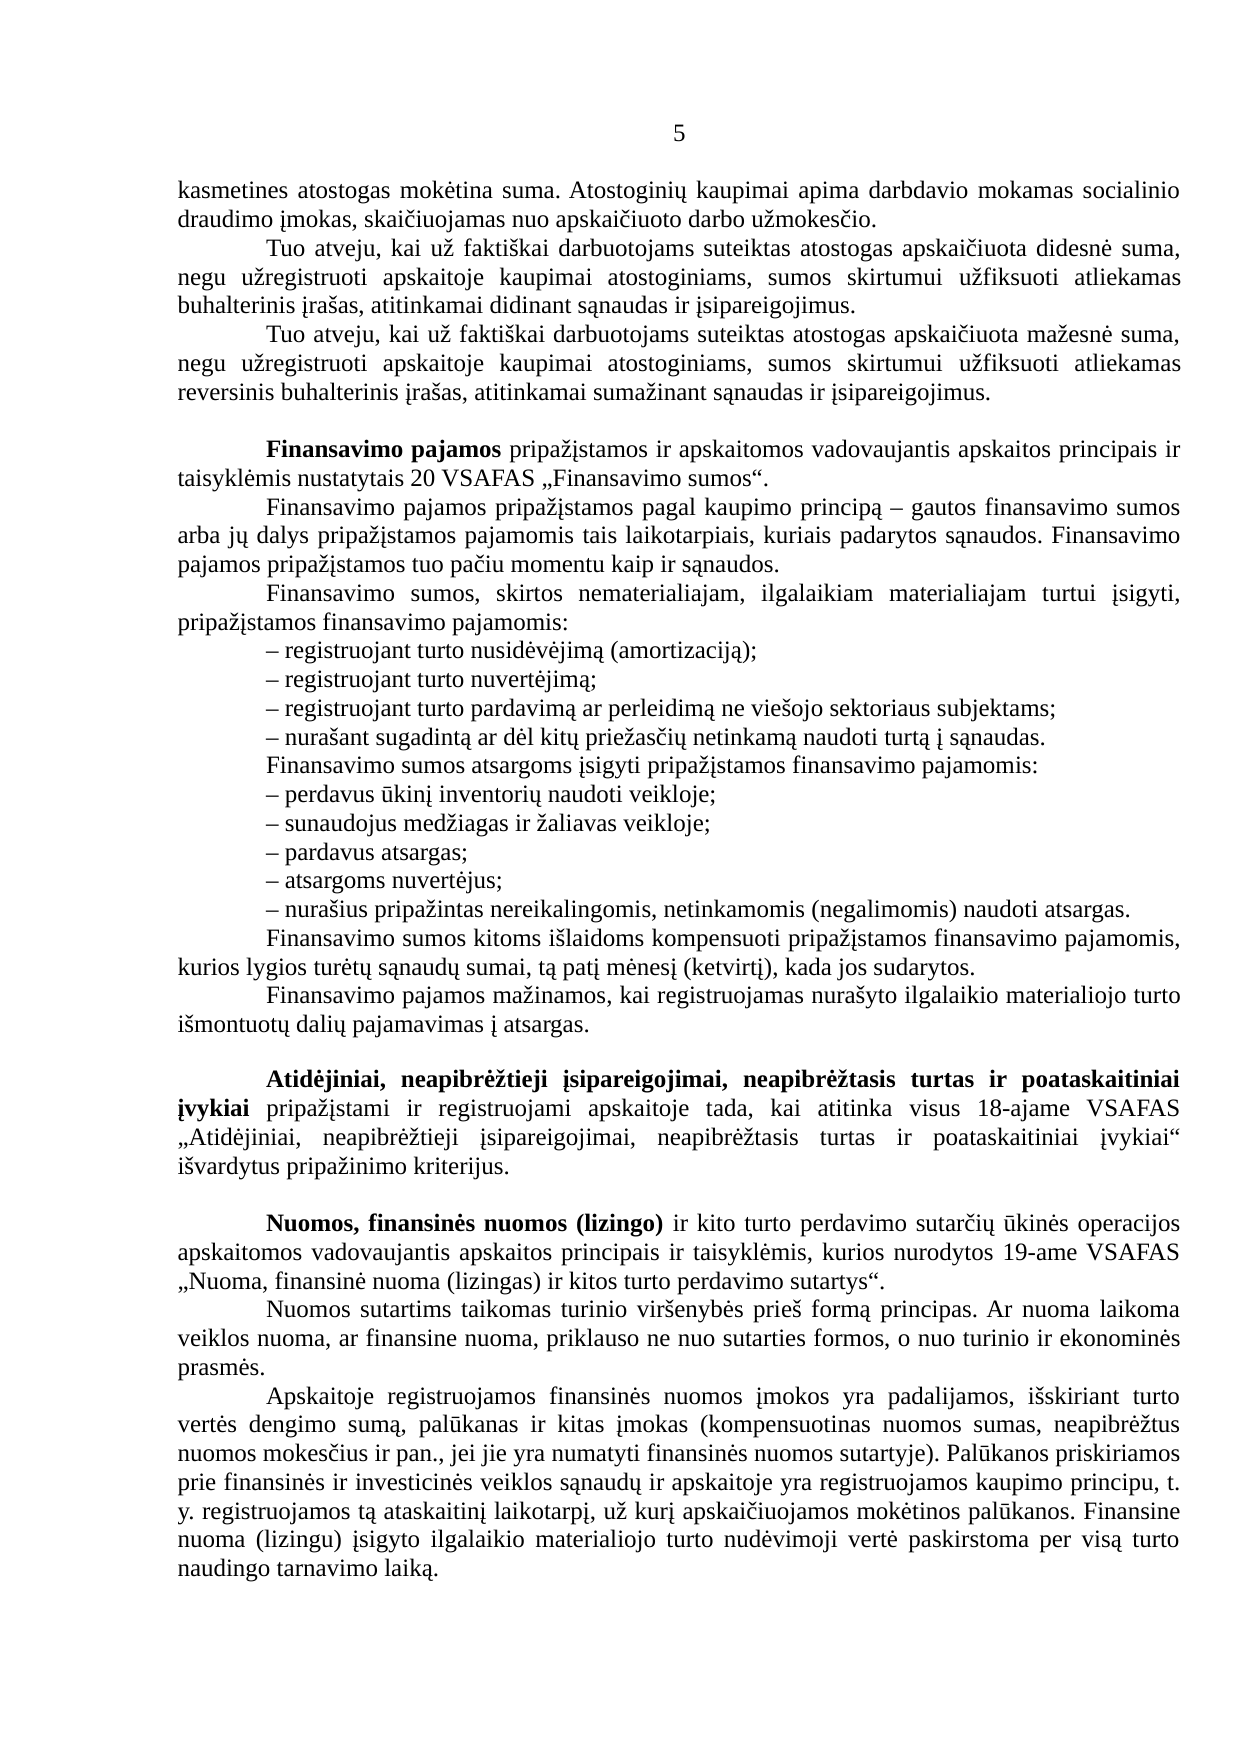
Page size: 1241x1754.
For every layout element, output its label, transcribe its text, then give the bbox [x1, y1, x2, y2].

text Tuo atveju, kai už faktiškai darbuotojams suteiktas atostogas apskaičiuota mažesnė suma, negu užregistruoti apskaitoje kaupimai atostoginiams, sumos skirtumui užfiksuoti atliekamas reversinis buhalterinis įrašas, atitinkamai sumažinant sąnaudas ir įsipareigojimus. [177, 319, 1181, 406]
text – registruojant turto nusidėvėjimą (amortizaciją); [177, 636, 1181, 664]
text – atsargoms nuvertėjus; [177, 866, 1181, 894]
text Finansavimo pajamos pripažįstamos pagal kaupimo principą – gautos finansavimo sumos arba jų dalys pripažįstamos pajamomis tais laikotarpiais, kuriais padarytos sąnaudos. Finansavimo pajamos pripažįstamos tuo pačiu momentu kaip ir sąnaudos. [177, 492, 1181, 578]
text Finansavimo sumos atsargoms įsigyti pripažįstamos finansavimo pajamomis: [177, 751, 1181, 779]
text – registruojant turto pardavimą ar perleidimą ne viešojo sektoriaus subjektams; [177, 693, 1181, 722]
text Apskaitoje registruojamos finansinės nuomos įmokos yra padalijamos, išskiriant turto vertės dengimo sumą, palūkanas ir kitas įmokas (kompensuotinas nuomos sumas, neapibrėžtus nuomos mokesčius ir pan., jei jie yra numatyti finansinės nuomos sutartyje). Palūkanos priskiriamos prie finansinės ir investicinės veiklos sąnaudų ir apskaitoje yra registruojamos kaupimo principu, t. y. registruojamos tą ataskaitinį laikotarpį, už kurį apskaičiuojamos mokėtinos palūkanos. Finansine nuoma (lizingu) įsigyto ilgalaikio materialiojo turto nudėvimoji vertė paskirstoma per visą turto naudingo tarnavimo laiką. [177, 1381, 1181, 1582]
text Nuomos sutartims taikomas turinio viršenybės prieš formą principas. Ar nuoma laikoma veiklos nuoma, ar finansine nuoma, priklauso ne nuo sutarties formos, o nuo turinio ir ekonominės prasmės. [177, 1294, 1181, 1381]
text – registruojant turto nuvertėjimą; [177, 664, 1181, 693]
text Atidėjiniai, neapibrėžtieji įsipareigojimai, neapibrėžtasis turtas ir poataskaitiniai įvykiai pripažįstami ir registruojami apskaitoje tada, kai atitinka visus 18-ajame VSAFAS „Atidėjiniai, neapibrėžtieji įsipareigojimai, neapibrėžtasis turtas ir poataskaitiniai įvykiai“ išvardytus pripažinimo kriterijus. [177, 1064, 1181, 1179]
text – nurašius pripažintas nereikalingomis, netinkamomis (negalimomis) naudoti atsargas. [177, 894, 1181, 923]
text Nuomos, finansinės nuomos (lizingo) ir kito turto perdavimo sutarčių ūkinės operacijos apskaitomos vadovaujantis apskaitos principais ir taisyklėmis, kurios nurodytos 19-ame VSAFAS „Nuoma, finansinė nuoma (lizingas) ir kitos turto perdavimo sutartys“. [177, 1208, 1181, 1294]
text Finansavimo pajamos pripažįstamos ir apskaitomos vadovaujantis apskaitos principais ir taisyklėmis nustatytais 20 VSAFAS „Finansavimo sumos“. [177, 434, 1181, 492]
text Tuo atveju, kai už faktiškai darbuotojams suteiktas atostogas apskaičiuota didesnė suma, negu užregistruoti apskaitoje kaupimai atostoginiams, sumos skirtumui užfiksuoti atliekamas buhalterinis įrašas, atitinkamai didinant sąnaudas ir įsipareigojimus. [177, 233, 1181, 319]
text Finansavimo sumos, skirtos nematerialiajam, ilgalaikiam materialiajam turtui įsigyti, pripažįstamos finansavimo pajamomis: [177, 578, 1181, 636]
text Finansavimo pajamos mažinamos, kai registruojamas nurašyto ilgalaikio materialiojo turto išmontuotų dalių pajamavimas į atsargas. [177, 981, 1181, 1038]
text – pardavus atsargas; [177, 837, 1181, 866]
text – perdavus ūkinį inventorių naudoti veikloje; [177, 779, 1181, 808]
text kasmetines atostogas mokėtina suma. Atostoginių kaupimai apima darbdavio mokamas socialinio draudimo įmokas, skaičiuojamas nuo apskaičiuoto darbo užmokesčio. [177, 176, 1181, 233]
text Finansavimo sumos kitoms išlaidoms kompensuoti pripažįstamos finansavimo pajamomis, kurios lygios turėtų sąnaudų sumai, tą patį mėnesį (ketvirtį), kada jos sudarytos. [177, 923, 1181, 981]
text – sunaudojus medžiagas ir žaliavas veikloje; [177, 808, 1181, 837]
text – nurašant sugadintą ar dėl kitų priežasčių netinkamą naudoti turtą į sąnaudas. [177, 722, 1181, 751]
